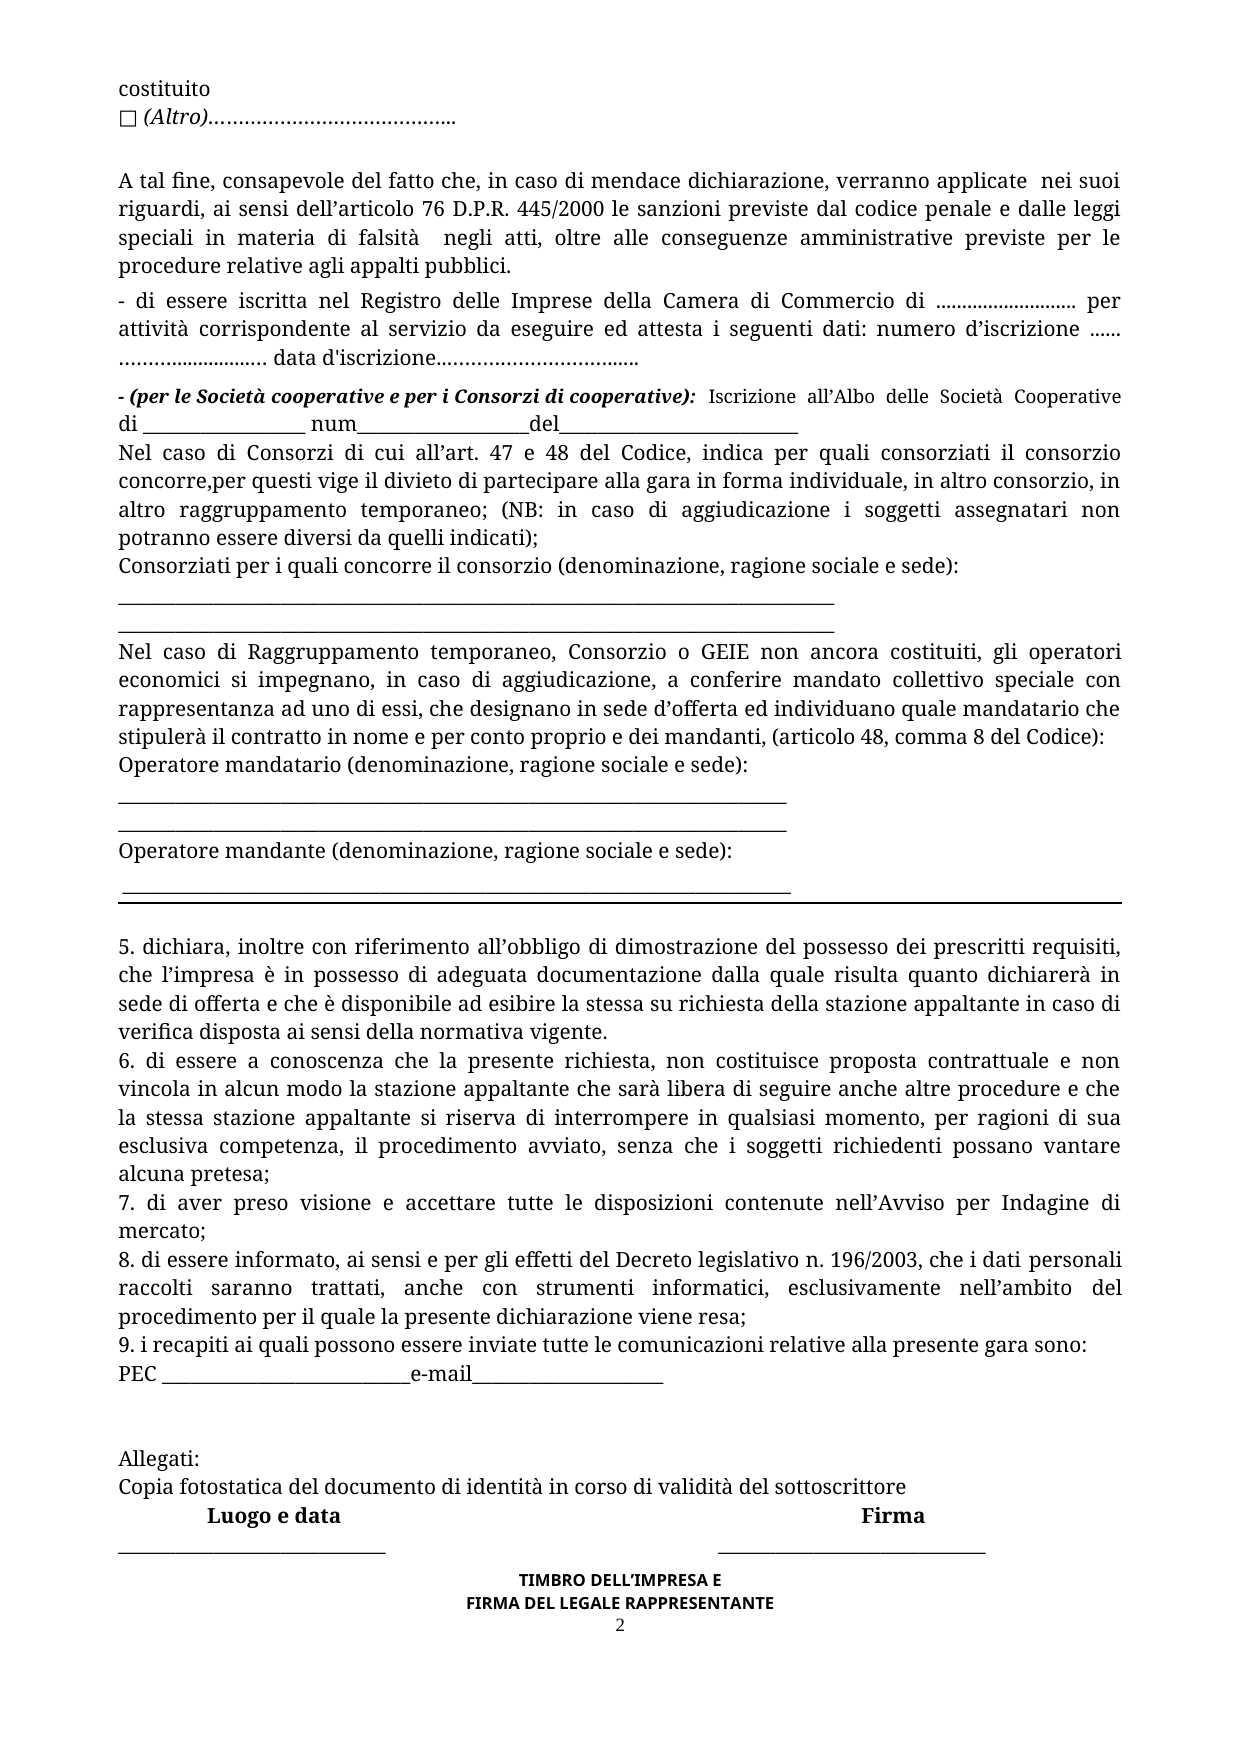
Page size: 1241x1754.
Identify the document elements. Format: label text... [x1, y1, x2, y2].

text Allegati: [118, 1444, 1122, 1472]
list - (per le Società cooperative e per i Consorzi di cooperative): Iscrizione all’Albo delle Società Cooperative di _________________ num__________________del_________________________ [118, 384, 1122, 438]
text PEC __________________________e-mail____________________ [118, 1359, 1122, 1387]
text Consorziati per i quali concorre il consorzio (denominazione, ragione sociale e sede): [118, 552, 1122, 580]
text ___________________________________________________________________________ [118, 608, 1122, 637]
text 7. di aver preso visione e accettare tutte le disposizioni contenute nell’Avviso per Indagine di mercato; [118, 1188, 1122, 1245]
text 6. di essere a conoscenza che la presente richiesta, non costituisce proposta contrattuale e non vincola in alcun modo la stazione appaltante che sarà libera di seguire anche altre procedure e che la stessa stazione appaltante si riserva di interrompere in qualsiasi momento, per ragioni di sua esclusiva competenza, il procedimento avviato, senza che i soggetti richiedenti possano vantare alcuna pretesa; [118, 1046, 1122, 1188]
text 9. i recapiti ai quali possono essere inviate tutte le comunicazioni relative alla presente gara sono: [118, 1330, 1122, 1359]
text Operatore mandatario (denominazione, ragione sociale e sede): [118, 751, 1122, 779]
text ______________________________________________________________________ [118, 779, 1122, 807]
text costituito [118, 74, 1122, 102]
text ______________________________________________________________________ [118, 864, 1122, 902]
text A tal fine, consapevole del fatto che, in caso di mendace dichiarazione, verranno applicate nei suoi riguardi, ai sensi dell’articolo 76 D.P.R. 445/2000 le sanzioni previste dal codice penale e dalle leggi speciali in materia di falsità negli atti, oltre alle conseguenze amministrative previste per le procedure relative agli appalti pubblici. [118, 166, 1122, 279]
text Operatore mandante (denominazione, ragione sociale e sede): [118, 836, 1122, 864]
text 5. dichiara, inoltre con riferimento all’obbligo di dimostrazione del possesso dei prescritti requisiti, che l’impresa è in possesso di adeguata documentazione dalla quale risulta quanto dichiarerà in sede di offerta e che è disponibile ad esibire la stessa su richiesta della stazione appaltante in caso di verifica disposta ai sensi della normativa vigente. [118, 932, 1122, 1046]
text ___________________________________________________________________________ [118, 580, 1122, 608]
text - di essere iscritta nel Registro delle Imprese della Camera di Commercio di ........................... per attività corrispondente al servizio da eseguire ed attesta i seguenti dati: numero d’iscrizione ......………...............… data d'iscrizione..………………………...... [118, 286, 1122, 371]
text ____________________________ ____________________________ [118, 1529, 1122, 1558]
text Copia fotostatica del documento di identità in corso di validità del sottoscrittore [118, 1472, 1122, 1501]
text □ (Altro)…………………………………... [118, 102, 1122, 131]
subtitle Luogo e data Firma [118, 1501, 1122, 1529]
text Nel caso di RAGGRUPPAMENTO TEMPORANEO, CONSORZIO o GEIE non ancora costituiti, gli operatori economici si impegnano, in caso di aggiudicazione, a conferire mandato collettivo speciale con rappresentanza ad uno di essi, che designano in sede d’offerta ed individuano quale mandatario che stipulerà il contratto in nome e per conto proprio e dei mandanti, (articolo 48, comma 8 del Codice): [118, 637, 1122, 751]
text ______________________________________________________________________ [118, 807, 1122, 836]
text Nel caso di CONSORZI di cui all’art. 47 e 48 del Codice, indica per quali consorziati il consorzio concorre,per questi vige il divieto di partecipare alla gara in forma individuale, in altro consorzio, in altro raggruppamento temporaneo; (NB: in caso di aggiudicazione i soggetti assegnatari non potranno essere diversi da quelli indicati); [118, 438, 1122, 552]
text 8. di essere informato, ai sensi e per gli effetti del Decreto legislativo n. 196/2003, che i dati personali raccolti saranno trattati, anche con strumenti informatici, esclusivamente nell’ambito del procedimento per il quale la presente dichiarazione viene resa; [118, 1245, 1122, 1330]
